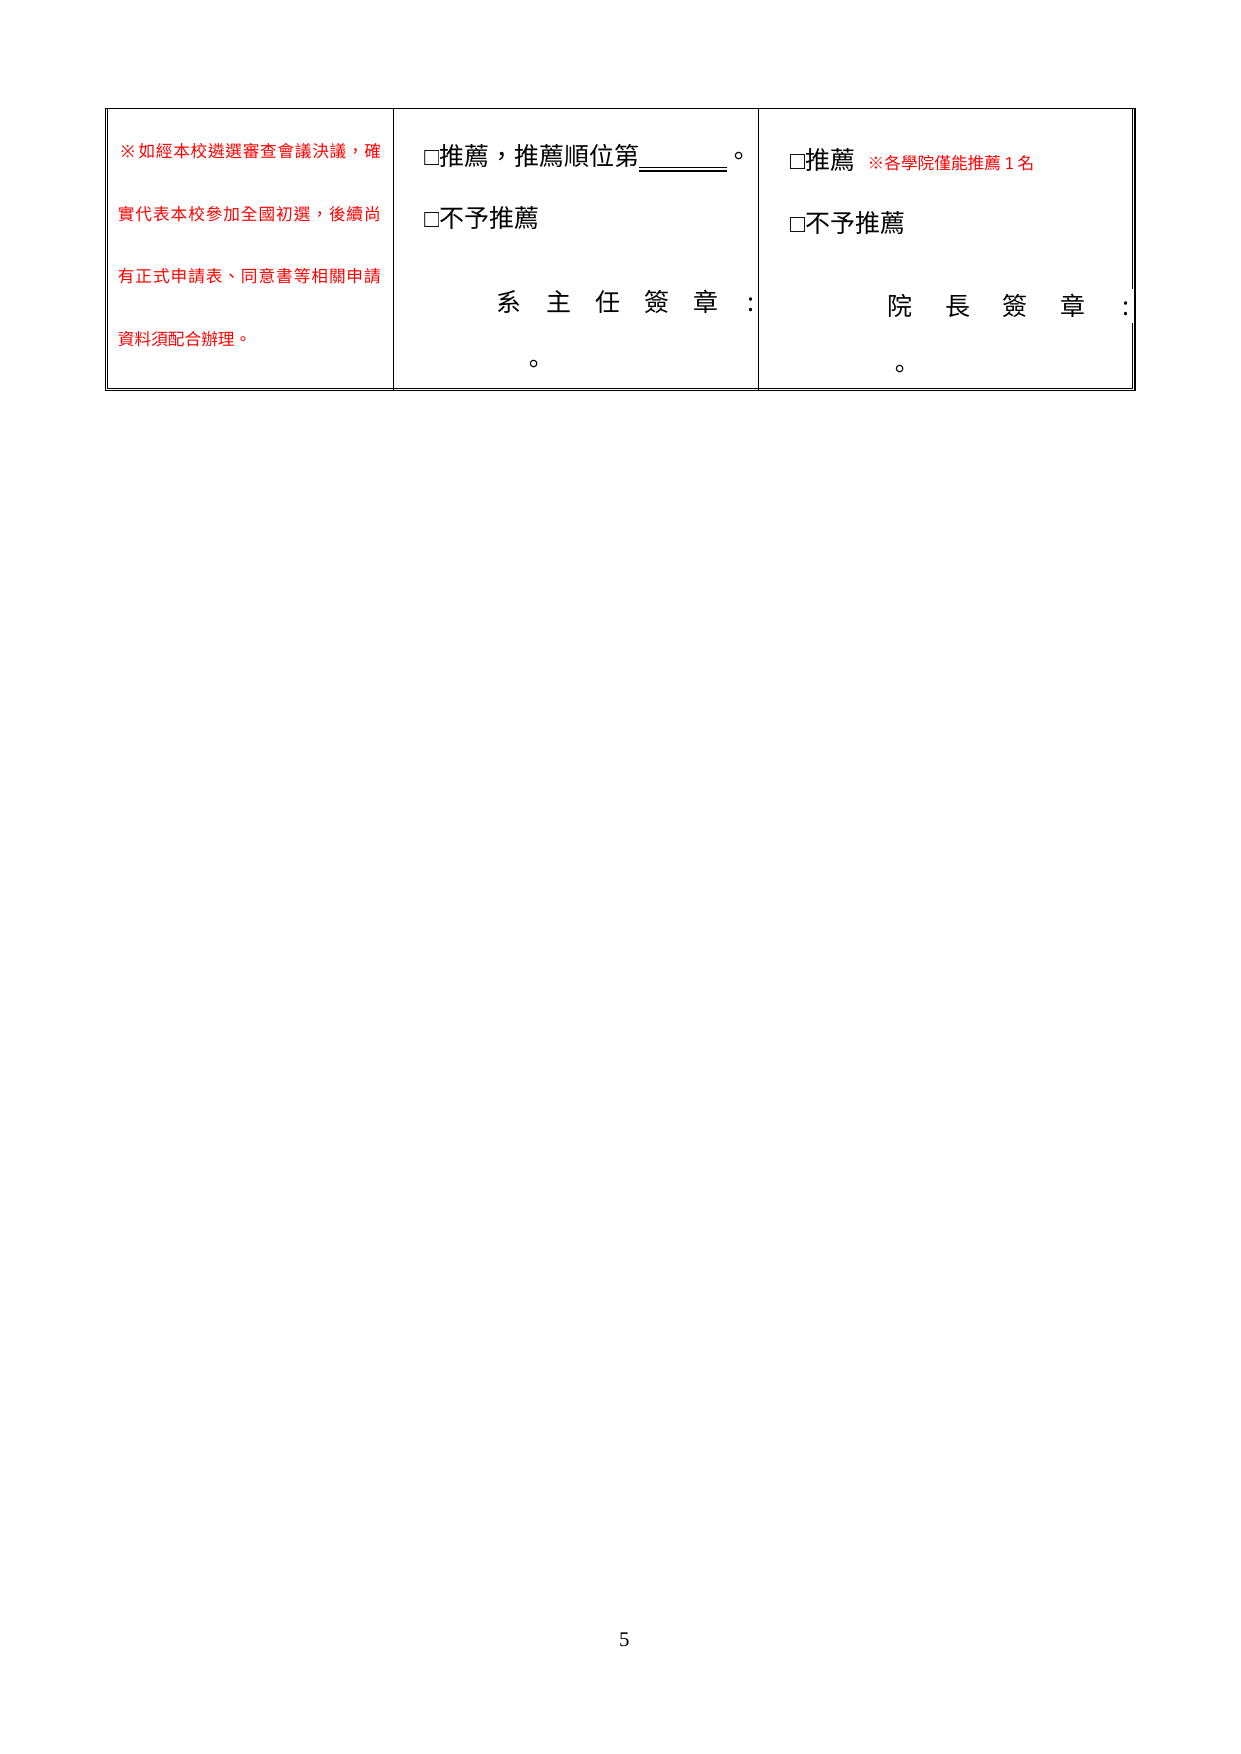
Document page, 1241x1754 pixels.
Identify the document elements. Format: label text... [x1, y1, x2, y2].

table_cell ※如經本校遴選審查會議決議，確實代表本校參加全國初選，後續尚有正式申請表、同意書等相關申請資料須配合辦理。 [108, 109, 393, 388]
table_cell □推薦，推薦順位第 。 □不予推薦 系主任簽章: 。 [394, 109, 758, 388]
table_cell □推薦 ※各學院僅能推薦1名 □不予推薦 院長簽章: 。 [759, 109, 1132, 388]
